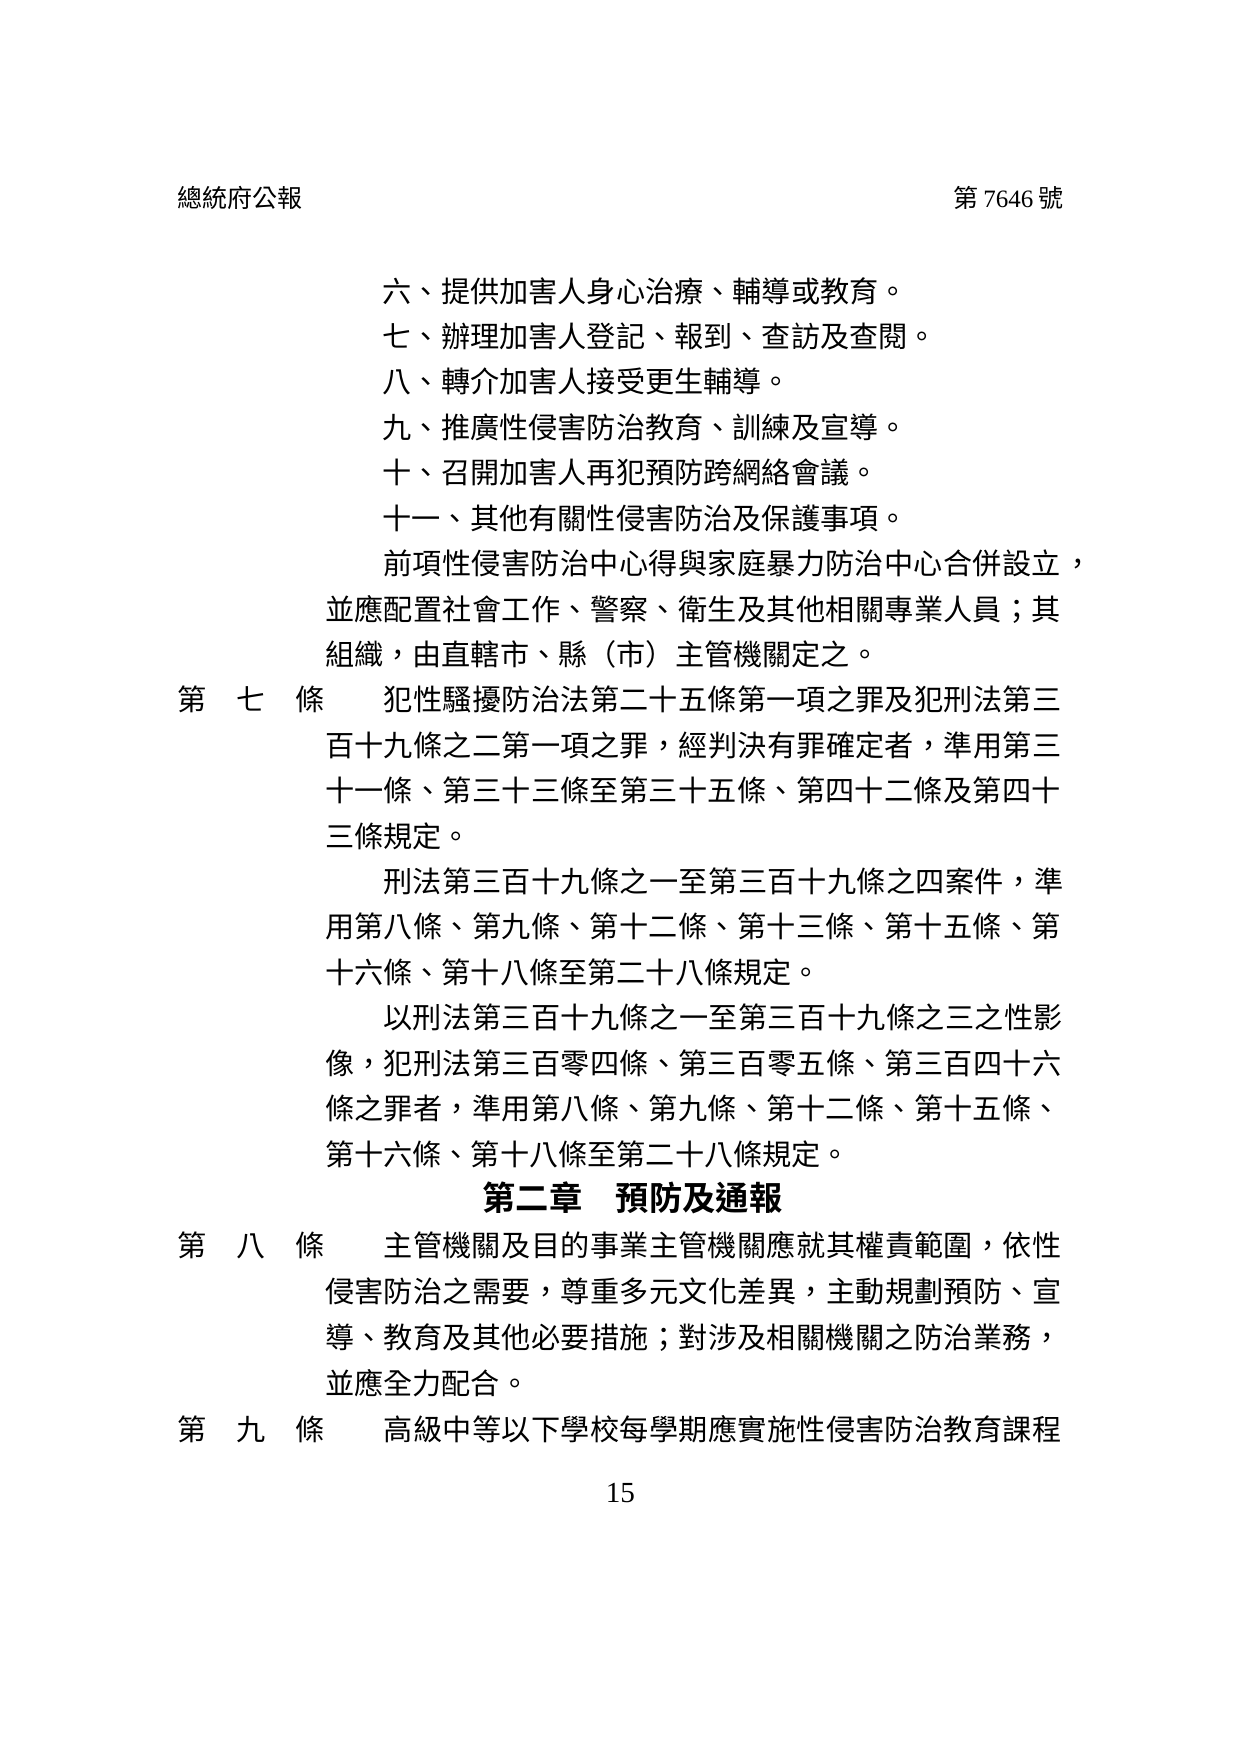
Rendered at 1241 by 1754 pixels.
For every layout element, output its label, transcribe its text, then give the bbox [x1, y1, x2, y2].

text 第 八 條 主管機關及目的事業主管機關應就其權責範圍，依性侵害防治之需要，尊重多元文化差異，主動規劃預防、宣導、教育及其他必要措施；對涉及相關機關之防治業務，並應全力配合。 [177, 1220, 1063, 1403]
text 九、 推廣性侵害防治教育、訓練及宣導。 [382, 402, 1063, 447]
text 第二章 預防及通報 [482, 1174, 1063, 1220]
text 十一、 其他有關性侵害防治及保護事項。 [382, 493, 1063, 538]
text 第 七 條 犯性騷擾防治法第二十五條第一項之罪及犯刑法第三百十九條之二第一項之罪，經判決有罪確定者，準用第三十一條、第三十三條至第三十五條、第四十二條及第四十三條規定。 [177, 674, 1063, 856]
text 七、 辦理加害人登記、報到、查訪及查閱。 [382, 311, 1063, 357]
text 十、 召開加害人再犯預防跨網絡會議。 [382, 447, 1063, 493]
text 以刑法第三百十九條之一至第三百十九條之三之性影像，犯刑法第三百零四條、第三百零五條、第三百四十六條之罪者，準用第八條、第九條、第十二條、第十五條、第十六條、第十八條至第二十八條規定。 [325, 992, 1063, 1174]
text 六、 提供加害人身心治療、輔導或教育。 [382, 266, 1063, 311]
text 八、 轉介加害人接受更生輔導。 [382, 357, 1063, 402]
text 刑法第三百十九條之一至第三百十九條之四案件，準用第八條、第九條、第十二條、第十三條、第十五條、第十六條、第十八條至第二十八條規定。 [325, 856, 1063, 992]
text 第 九 條 高級中等以下學校每學期應實施性侵害防治教育課程，至少二小時。 [177, 1403, 1063, 1449]
text 前項性侵害防治中心得與家庭暴力防治中心合併設立，並應配置社會工作、警察、衛生及其他相關專業人員；其組織，由直轄市、縣（市）主管機關定之。 [325, 538, 1063, 674]
